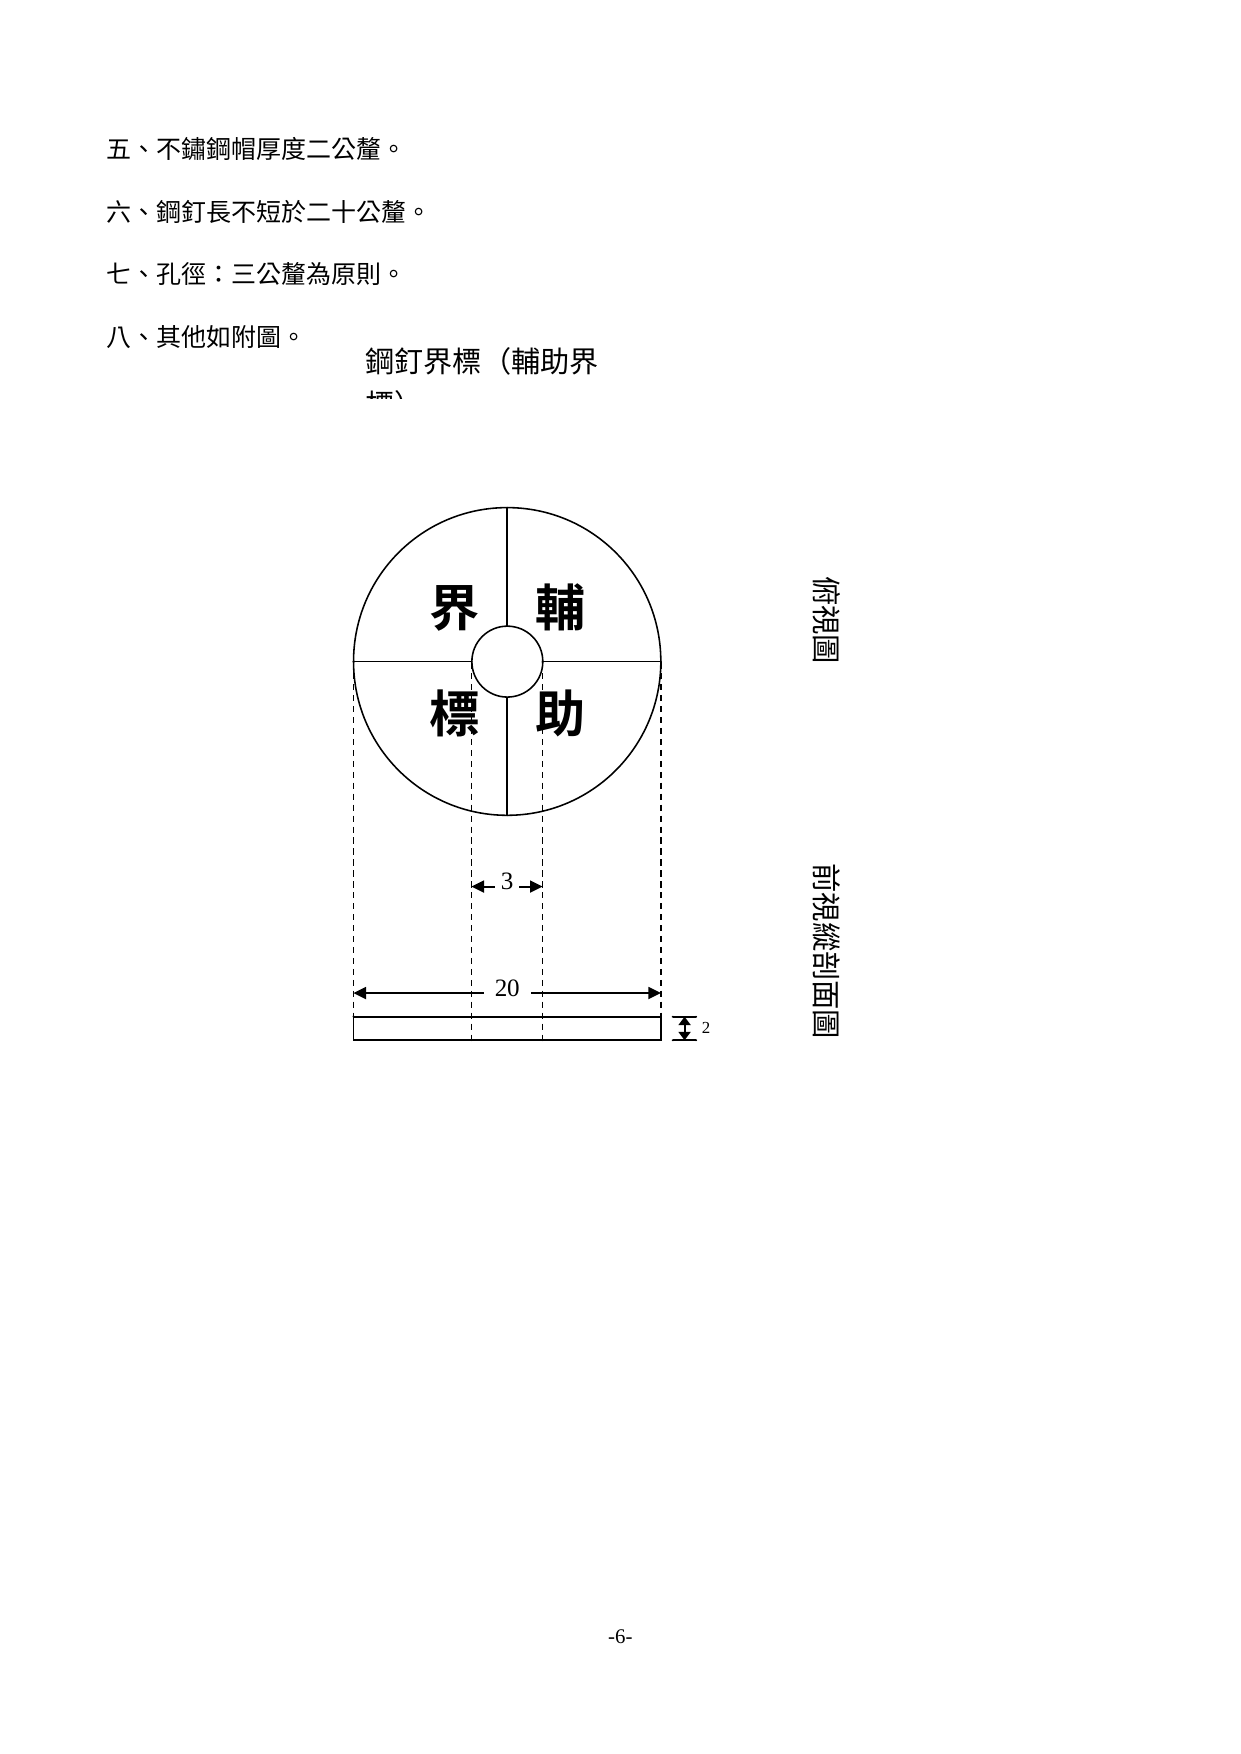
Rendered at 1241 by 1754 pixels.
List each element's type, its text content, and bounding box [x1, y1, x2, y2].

text 七、孔徑：三公釐為原則。 [106, 231, 1134, 294]
text 五、不鏽鋼帽厚度二公釐。 [106, 106, 1134, 169]
text 八、其他如附圖。 [106, 294, 1134, 406]
text 六、鋼釘長不短於二十公釐。 [106, 169, 1134, 231]
text 鋼釘界標（輔助界標） [365, 339, 635, 399]
